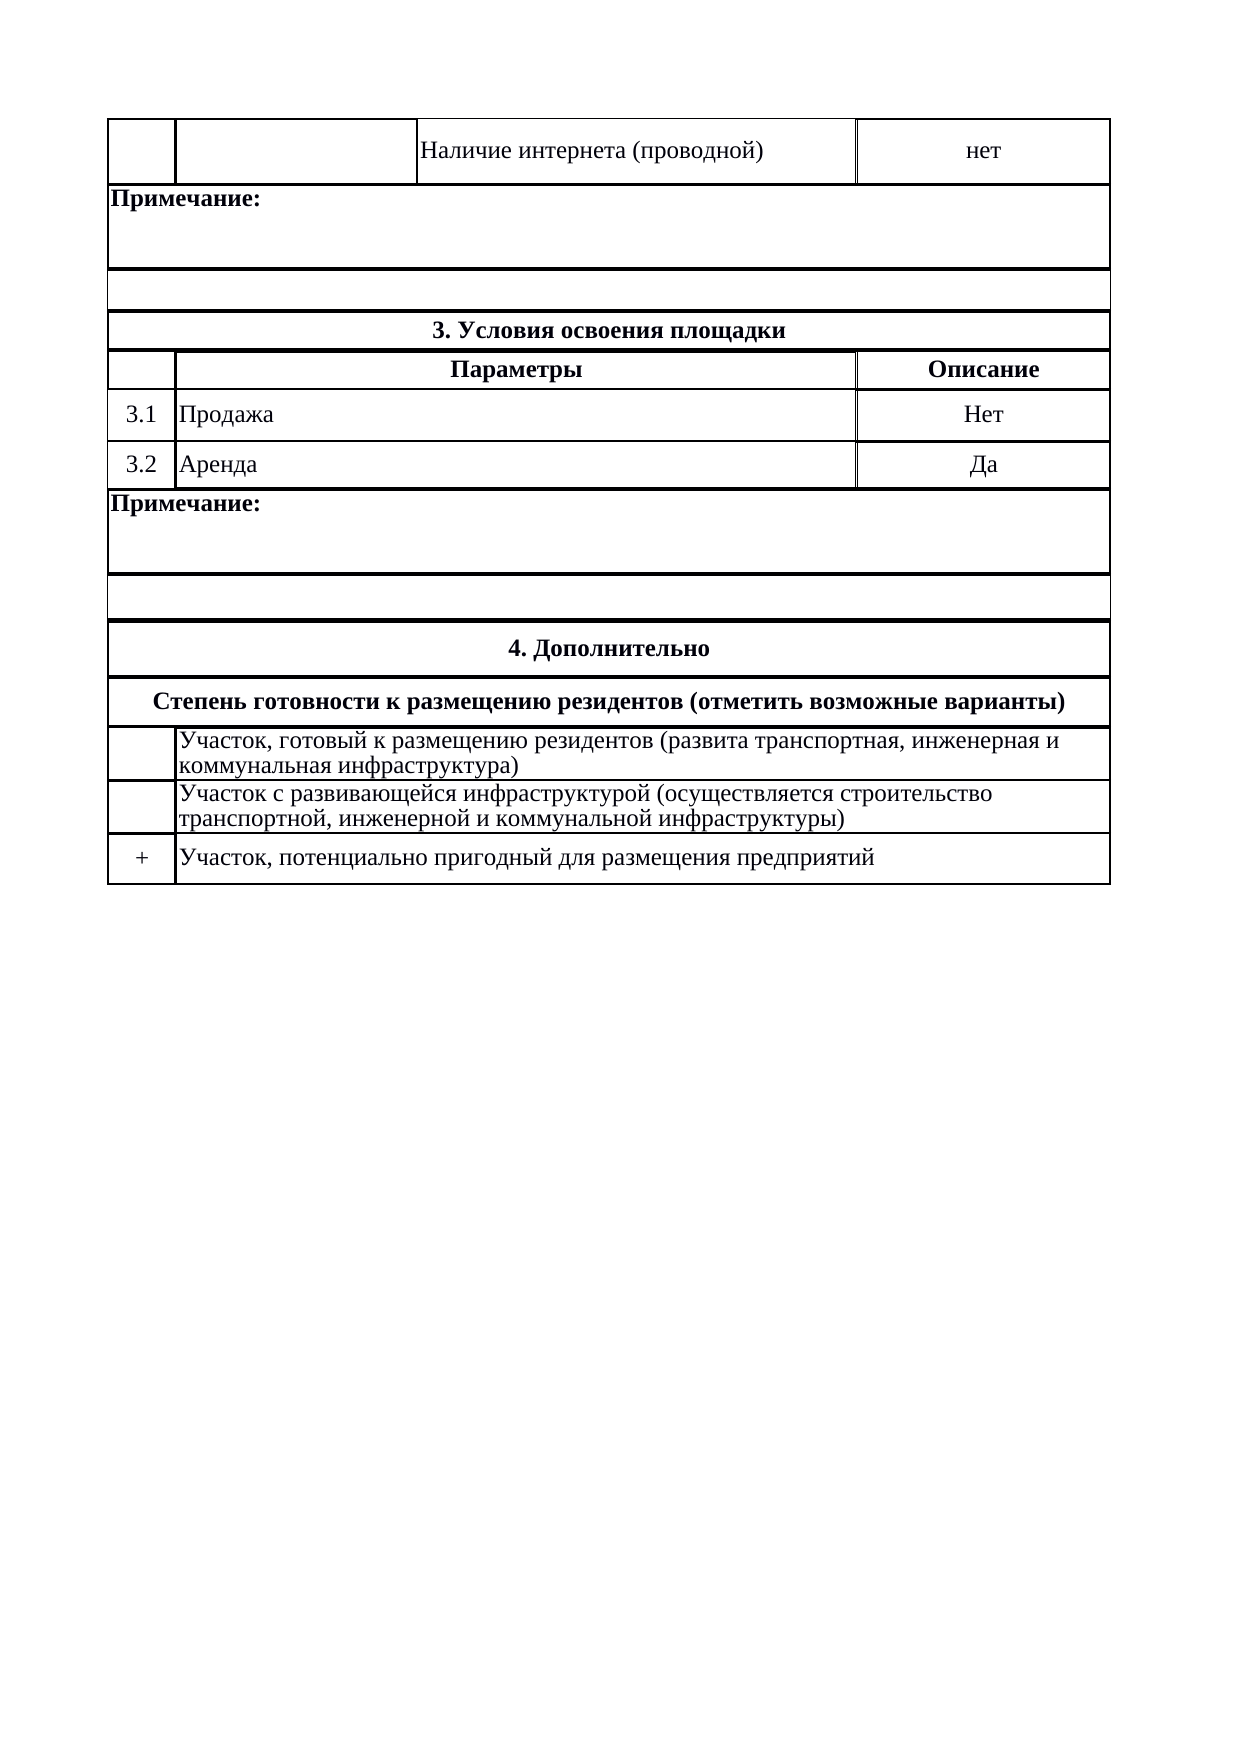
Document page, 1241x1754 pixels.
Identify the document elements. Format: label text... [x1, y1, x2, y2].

table_cell + [109, 835, 174, 883]
table_cell [108, 576, 1110, 618]
table_cell [177, 120, 416, 183]
table_cell Нет [858, 391, 1109, 440]
table_cell Степень готовности к размещению резидентов (отметить возможные варианты) [109, 679, 1109, 725]
table_cell [109, 352, 174, 388]
table_cell Да [858, 443, 1109, 487]
table_cell 3. Условия освоения площадки [109, 313, 1109, 348]
table_cell Примечание: [109, 186, 1109, 267]
table_cell Описание [858, 352, 1109, 388]
table_cell [109, 782, 174, 832]
table_cell [108, 271, 1110, 309]
table_cell Продажа [177, 390, 855, 440]
table_cell [109, 728, 174, 779]
table_cell [109, 120, 174, 183]
table_cell Участок с развивающейся инфраструктурой (осуществляется строительство транспортной, инженерной и коммунальной инфраструктуры) [177, 781, 1109, 832]
table_cell Участок, готовый к размещению резидентов (развита транспортная, инженерная и коммунальная инфраструктура) [177, 729, 1109, 779]
table_cell 4. Дополнительно [109, 623, 1109, 675]
table_cell 3.1 [108, 390, 174, 440]
table_cell Аренда [177, 442, 855, 487]
table_cell 3.2 [108, 442, 174, 488]
table_cell Участок, потенциально пригодный для размещения предприятий [177, 834, 1109, 883]
table_cell Параметры [177, 353, 855, 388]
table_cell Примечание: [109, 491, 1109, 572]
table_cell Наличие интернета (проводной) [418, 119, 855, 183]
table_cell нет [858, 120, 1109, 183]
